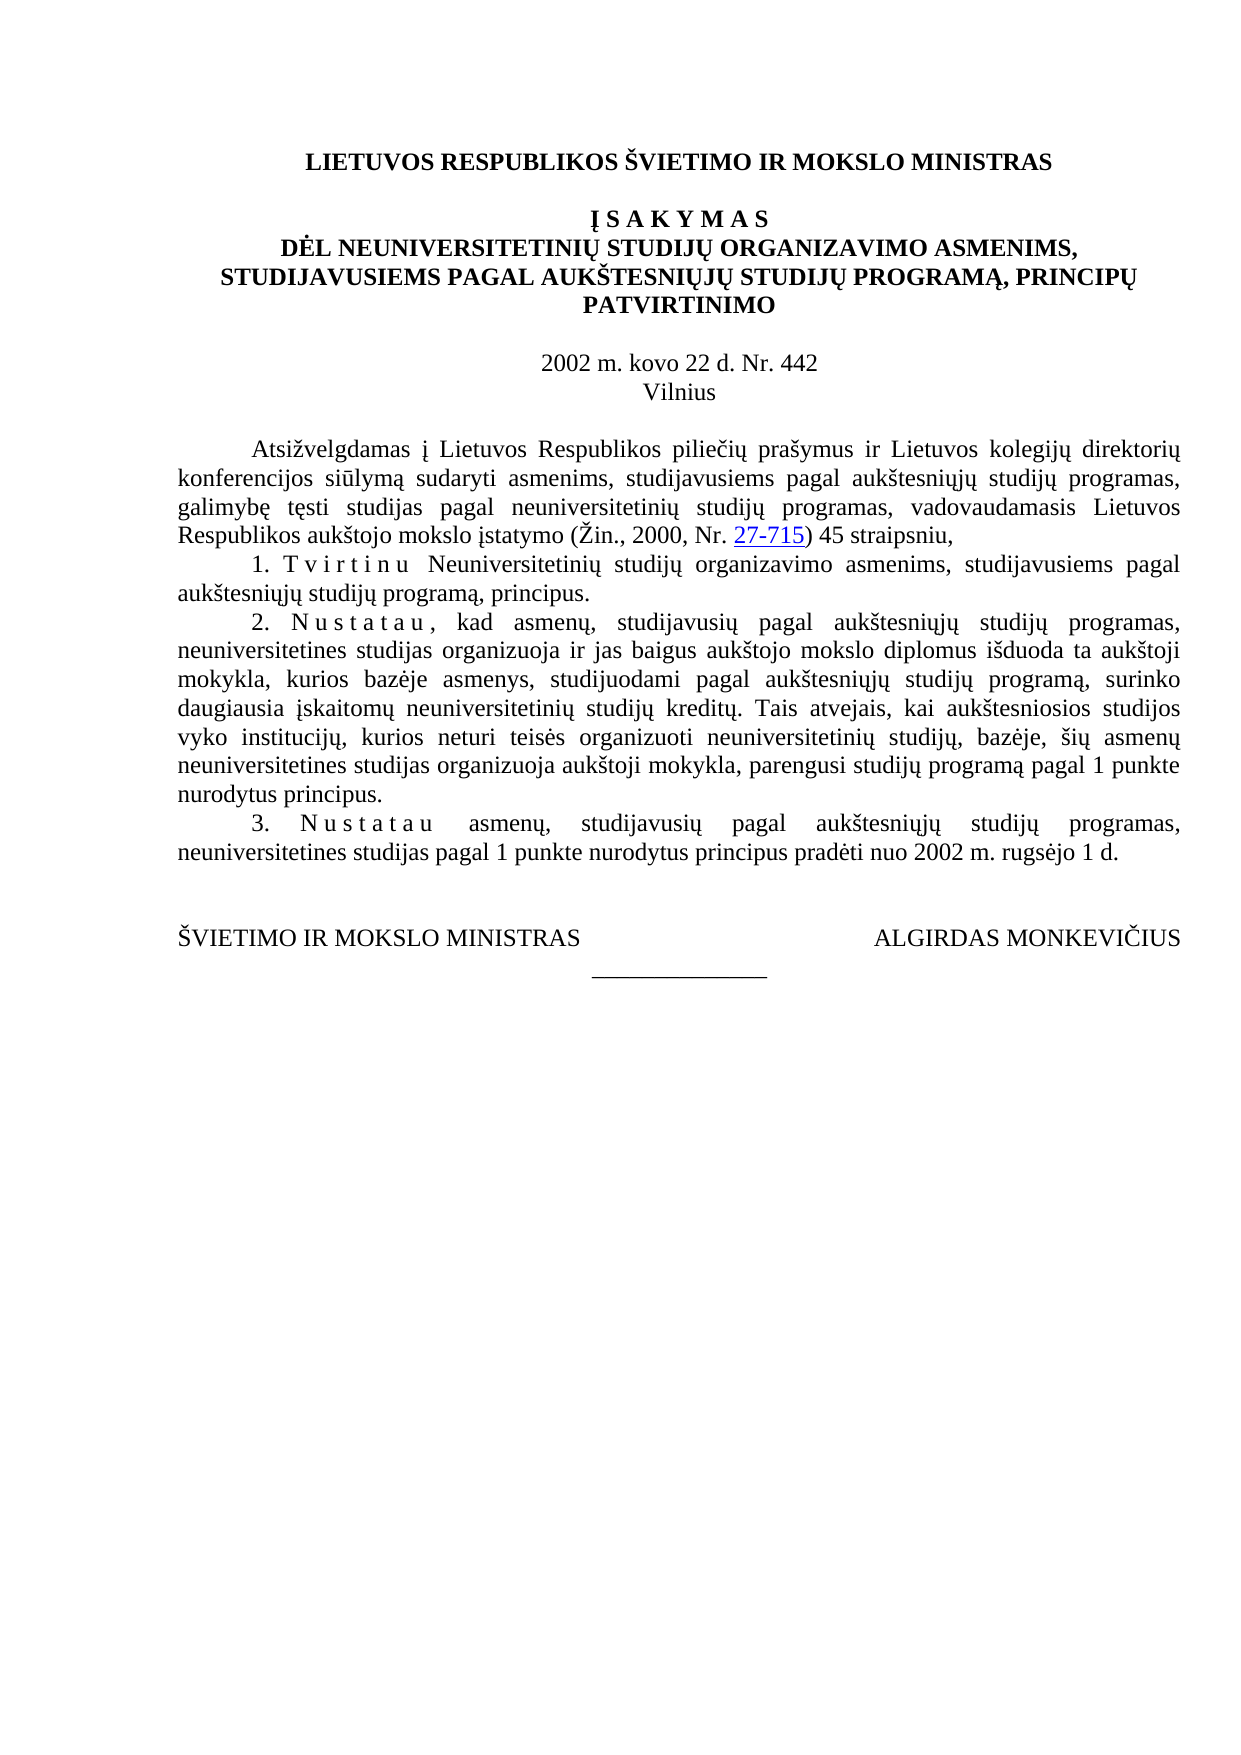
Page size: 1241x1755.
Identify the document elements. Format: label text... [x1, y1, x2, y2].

text Vilnius [177, 377, 1181, 406]
text ______________ [177, 952, 1181, 981]
text LIETUVOS RESPUBLIKOS ŠVIETIMO IR MOKSLO MINISTRAS [177, 147, 1181, 176]
text Atsižvelgdamas į Lietuvos Respublikos piliečių prašymus ir Lietuvos kolegijų direktorių konferencijos siūlymą sudaryti asmenims, studijavusiems pagal aukštesniųjų studijų programas, galimybę tęsti studijas pagal neuniversitetinių studijų programas, vadovaudamasis Lietuvos Respublikos aukštojo mokslo įstatymo (Žin., 2000, Nr. 27-715) 45 straipsniu, [177, 434, 1181, 549]
text 2002 m. kovo 22 d. Nr. 442 [177, 348, 1181, 377]
text 3. Nustatau asmenų, studijavusių pagal aukštesniųjų studijų programas, neuniversitetines studijas pagal 1 punkte nurodytus principus pradėti nuo 2002 m. rugsėjo 1 d. [177, 808, 1181, 866]
text Į S A K Y M A S [177, 204, 1181, 233]
text ŠVIETIMO IR MOKSLO MINISTRAS ALGIRDAS MONKEVIČIUS [177, 923, 1181, 952]
text 1. Tvirtinu Neuniversitetinių studijų organizavimo asmenims, studijavusiems pagal aukštesniųjų studijų programą, principus. [177, 549, 1181, 607]
text DĖL NEUNIVERSITETINIŲ STUDIJŲ ORGANIZAVIMO ASMENIMS, STUDIJAVUSIEMS PAGAL AUKŠTESNIŲJŲ STUDIJŲ PROGRAMĄ, PRINCIPŲ PATVIRTINIMO [177, 233, 1181, 319]
text 2. Nustatau, kad asmenų, studijavusių pagal aukštesniųjų studijų programas, neuniversitetines studijas organizuoja ir jas baigus aukštojo mokslo diplomus išduoda ta aukštoji mokykla, kurios bazėje asmenys, studijuodami pagal aukštesniųjų studijų programą, surinko daugiausia įskaitomų neuniversitetinių studijų kreditų. Tais atvejais, kai aukštesniosios studijos vyko institucijų, kurios neturi teisės organizuoti neuniversitetinių studijų, bazėje, šių asmenų neuniversitetines studijas organizuoja aukštoji mokykla, parengusi studijų programą pagal 1 punkte nurodytus principus. [177, 607, 1181, 808]
